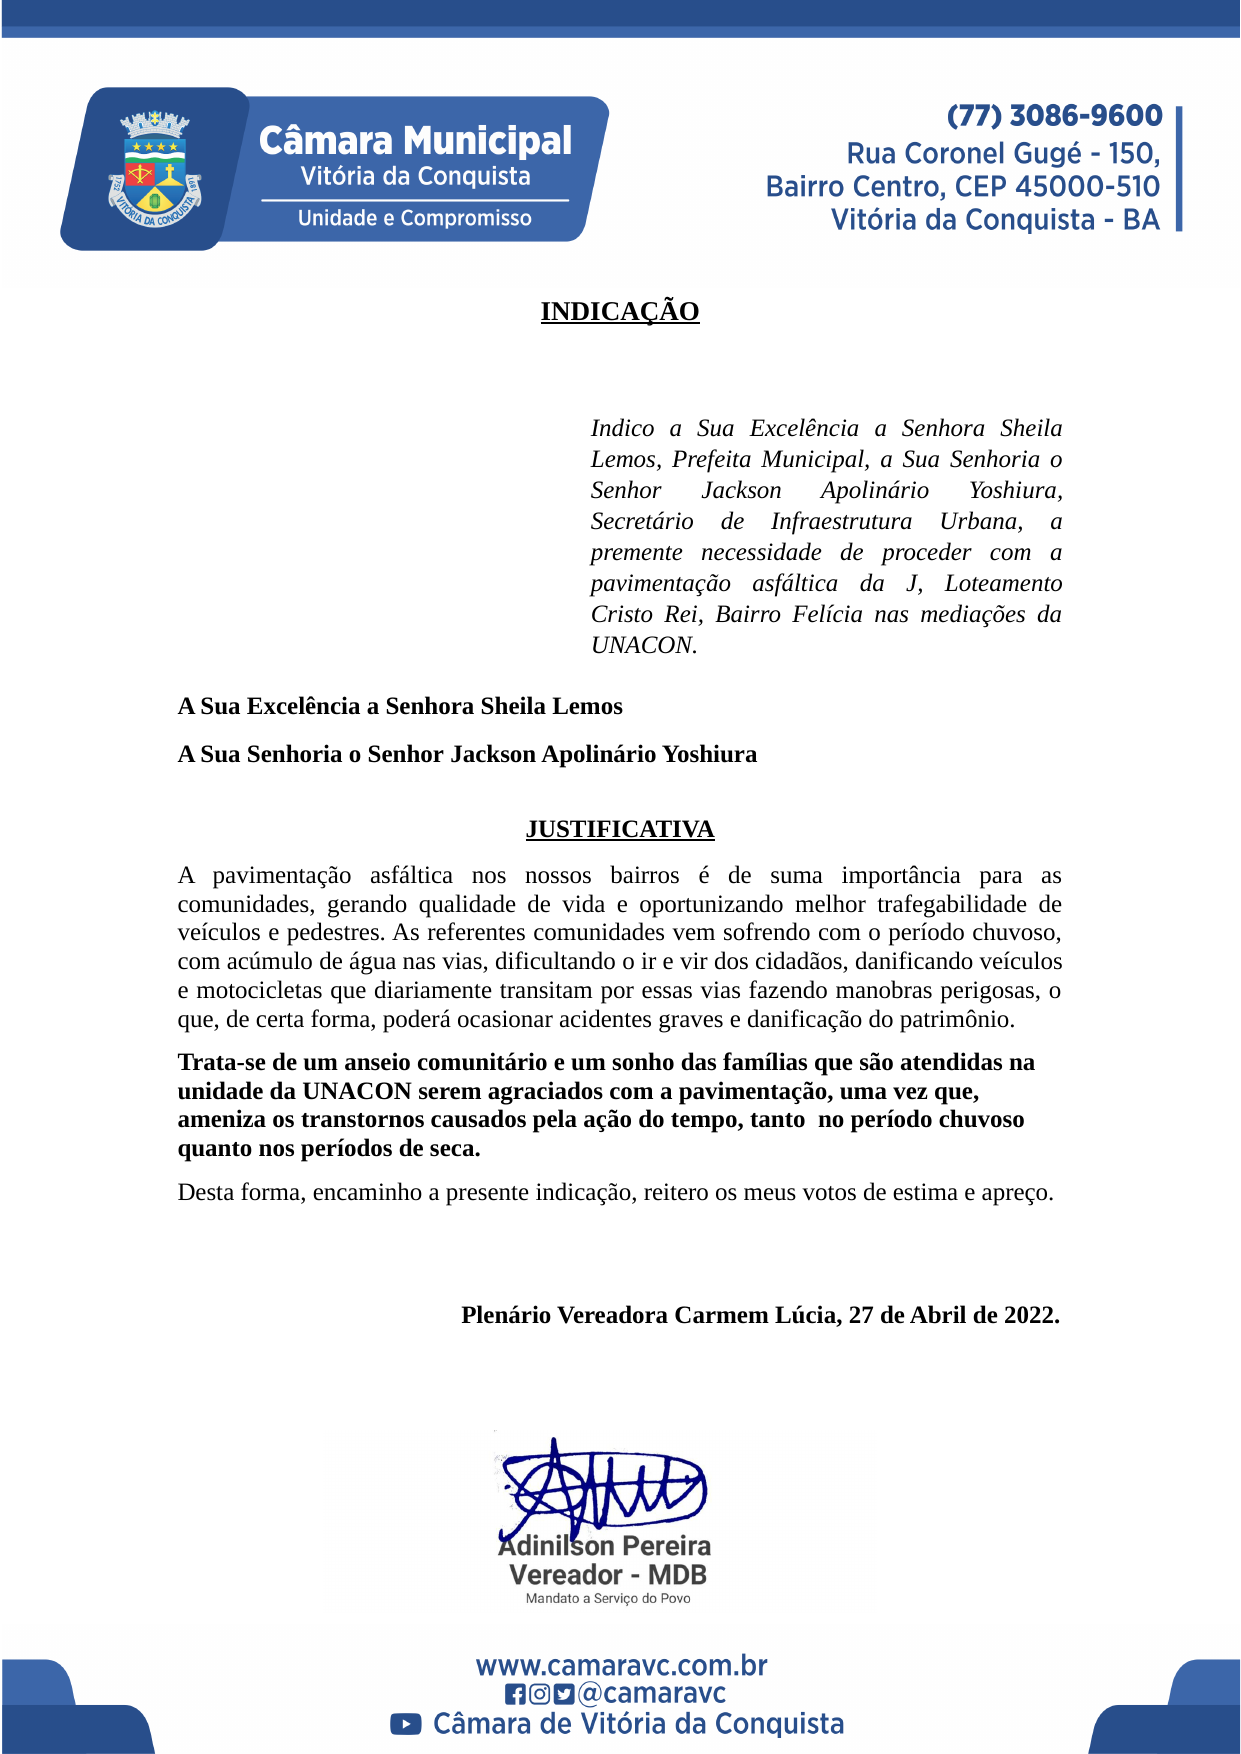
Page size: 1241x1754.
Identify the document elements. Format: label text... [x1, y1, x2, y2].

text JUSTIFICATIVA [177, 814, 1063, 843]
picture [2, 1624, 1241, 1754]
text Desta forma, encaminho a presente indicação, reitero os meus votos de estima e apreço. [177, 1177, 1063, 1205]
text Indico a Sua Excelência a Senhora Sheila Lemos, Prefeita Municipal, a Sua Senhoria o Senhor Jackson Apolinário Yoshiura, Secretário de Infraestrutura Urbana, a premente necessidade de proceder com a pavimentação asfáltica da J, Loteamento Cristo Rei, Bairro Felícia nas mediações da UNACON. [591, 413, 1063, 659]
picture [1, 0, 1240, 288]
picture [322, 1430, 878, 1613]
text INDICAÇÃO [177, 295, 1063, 326]
text Trata-se de um anseio comunitário e um sonho das famílias que são atendidas na unidade da UNACON serem agraciados com a pavimentação, uma vez que, ameniza os transtornos causados pela ação do tempo, tanto no período chuvoso quanto nos períodos de seca. [177, 1047, 1063, 1162]
text Plenário Vereadora Carmem Lúcia, 27 de Abril de 2022. [177, 1300, 1063, 1329]
text A Sua Excelência a Senhora Sheila Lemos [177, 691, 1063, 720]
text A pavimentação asfáltica nos nossos bairros é de suma importância para as comunidades, gerando qualidade de vida e oportunizando melhor trafegabilidade de veículos e pedestres. As referentes comunidades vem sofrendo com o período chuvoso, com acúmulo de água nas vias, dificultando o ir e vir dos cidadãos, danificando veículos e motocicletas que diariamente transitam por essas vias fazendo manobras perigosas, o que, de certa forma, poderá ocasionar acidentes graves e danificação do patrimônio. [177, 860, 1063, 1032]
text A Sua Senhoria o Senhor Jackson Apolinário Yoshiura [177, 739, 1063, 768]
